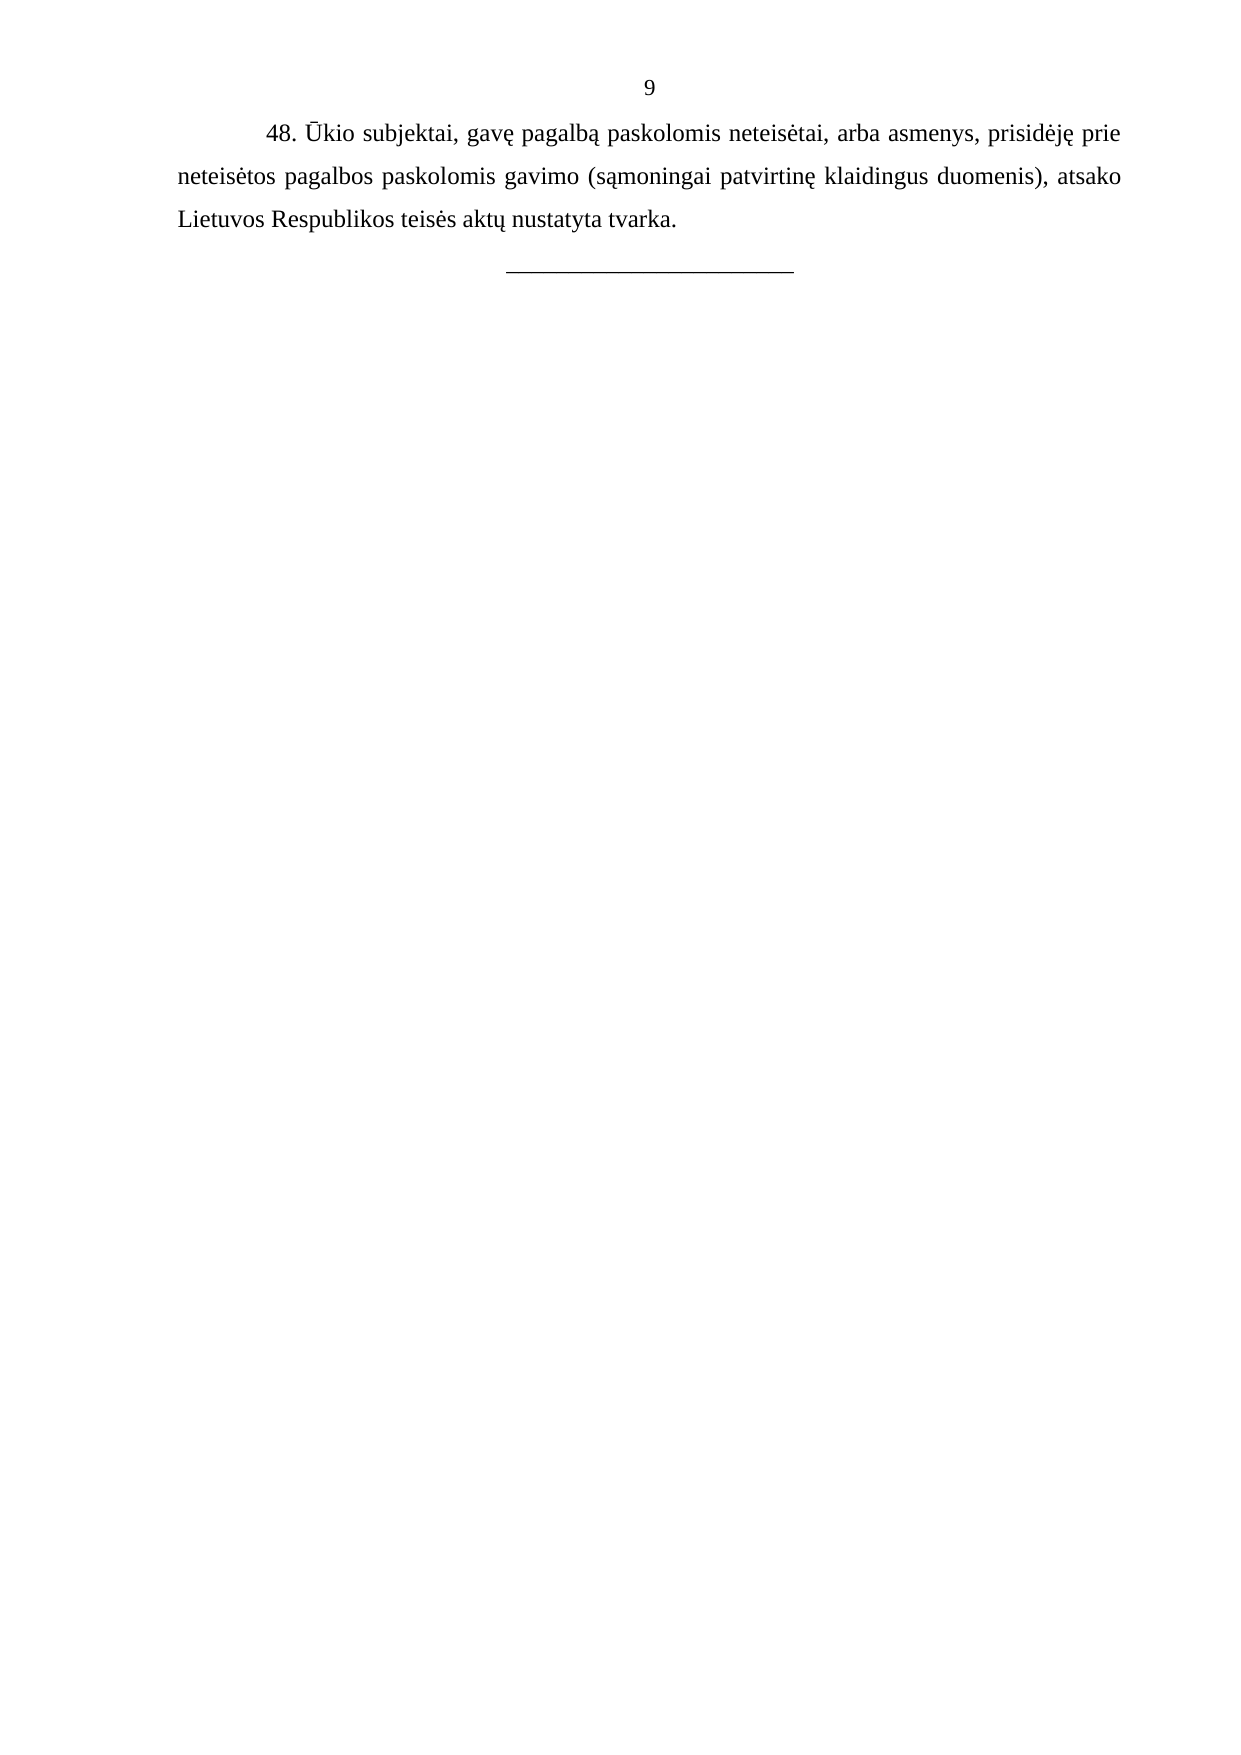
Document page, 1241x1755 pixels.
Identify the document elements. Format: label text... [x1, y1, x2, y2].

text _______________________ [177, 247, 1122, 276]
text 48. Ūkio subjektai, gavę pagalbą paskolomis neteisėtai, arba asmenys, prisidėję prie neteisėtos pagalbos paskolomis gavimo (sąmoningai patvirtinę klaidingus duomenis), atsako Lietuvos Respublikos teisės aktų nustatyta tvarka. [177, 118, 1122, 233]
